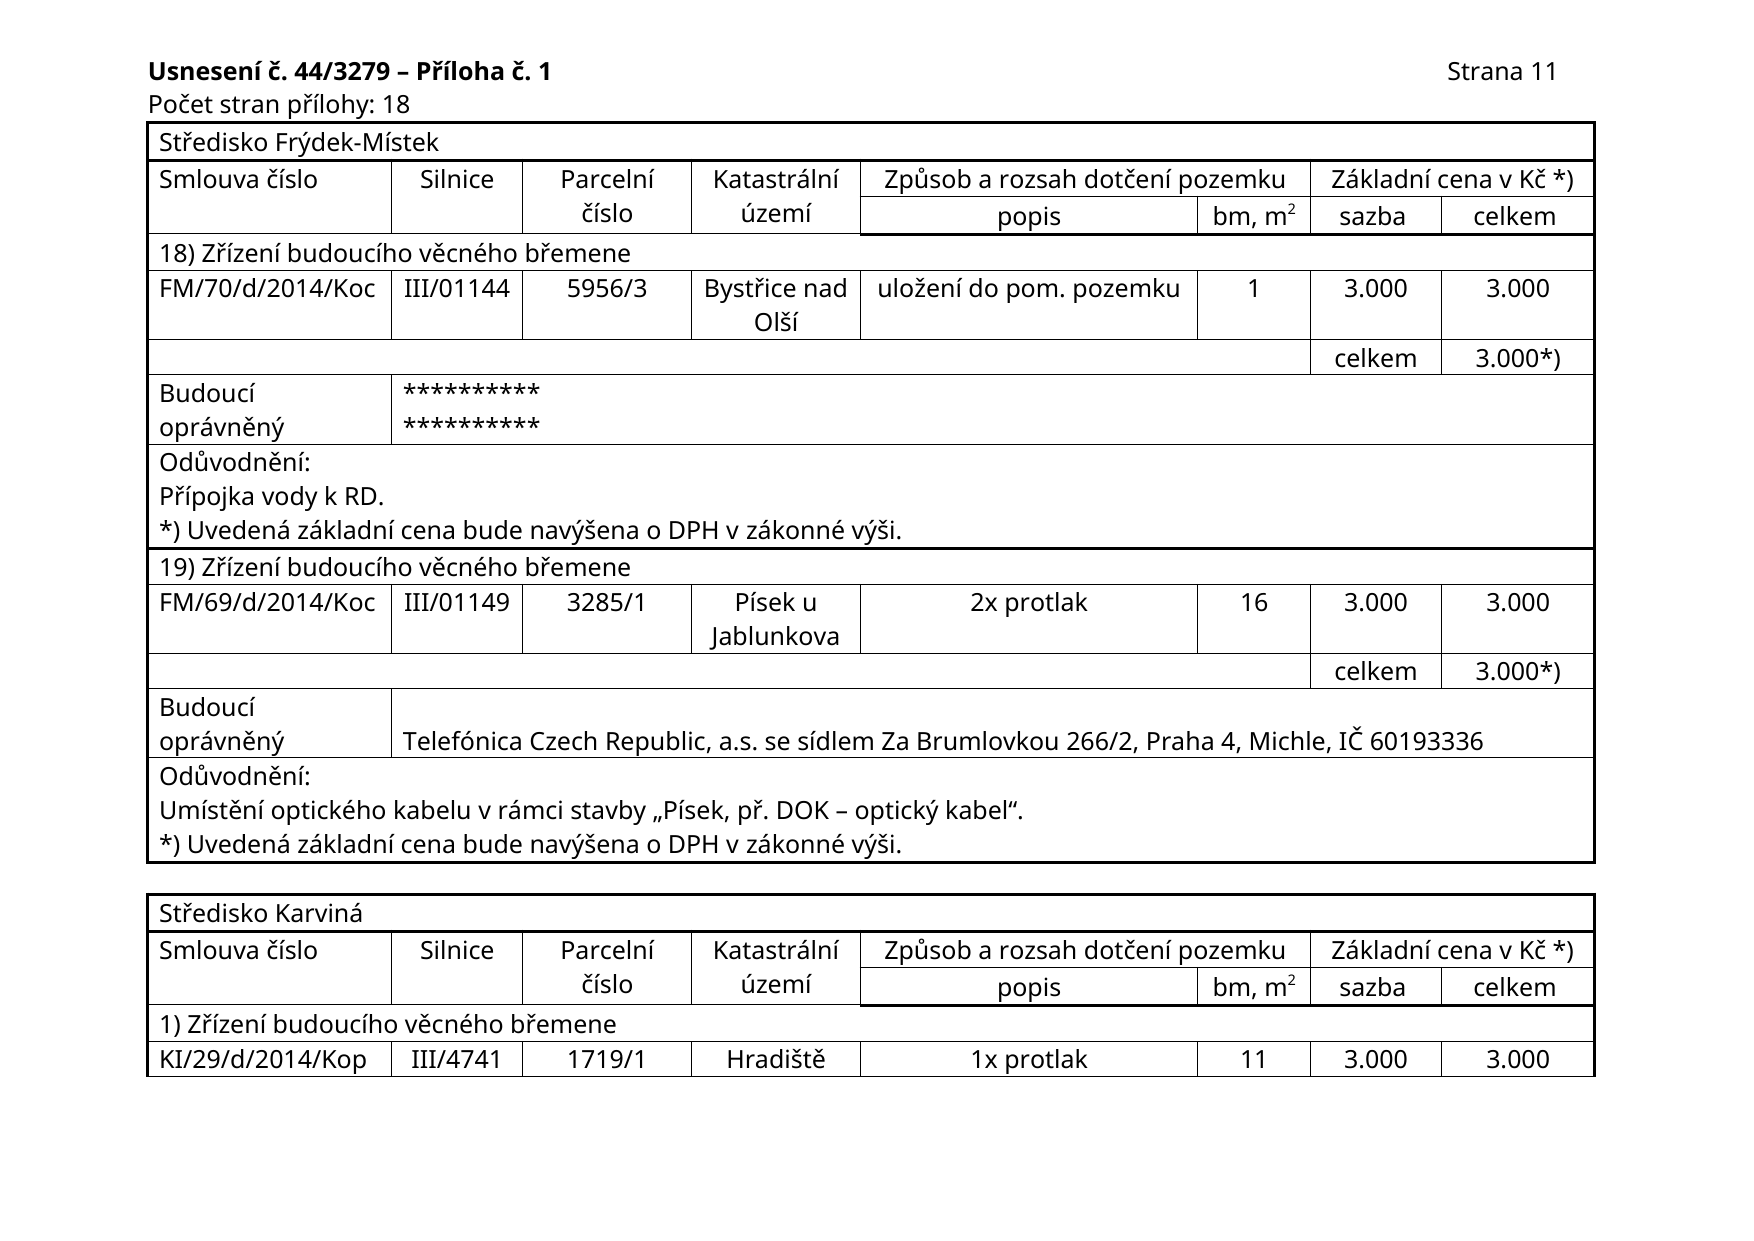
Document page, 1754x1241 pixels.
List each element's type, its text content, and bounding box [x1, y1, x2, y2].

table_cell bm, m2 [1198, 197, 1310, 233]
table_cell Hradiště [692, 1042, 860, 1076]
table_header Středisko Karviná [149, 896, 1593, 929]
table_cell 5956/3 [523, 271, 691, 339]
table_cell 11 [1198, 1042, 1310, 1076]
table_cell Smlouva číslo [149, 933, 391, 1004]
table_cell FM/69/d/2014/Koc [149, 585, 391, 653]
table_cell celkem [1442, 968, 1593, 1004]
table_cell 3.000 [1442, 1042, 1593, 1076]
table_cell Parcelní číslo [523, 933, 691, 1004]
table_cell Odůvodnění: Umístění optického kabelu v rámci stavby „Písek, př. DOK – optický kabel“. *) Uvedená základní cena bude navýšena o DPH v zákonné výši. [149, 758, 1593, 861]
table_cell Smlouva číslo [149, 162, 391, 233]
table_cell Telefónica Czech Republic, a.s. se sídlem Za Brumlovkou 266/2, Praha 4, Michle, IČ 60193336 [392, 689, 1593, 757]
table_cell Silnice [392, 162, 522, 233]
table_cell 1719/1 [523, 1042, 691, 1076]
table_cell Středisko Frýdek-Místek [149, 124, 1593, 158]
table_cell 3.000*) [1442, 340, 1593, 374]
table_cell 19) Zřízení budoucího věcného břemene [149, 550, 1593, 584]
table_cell sazba [1311, 968, 1441, 1004]
table_cell 3285/1 [523, 585, 691, 653]
table_cell KI/29/d/2014/Kop [149, 1042, 391, 1076]
table_cell 1) Zřízení budoucího věcného břemene [149, 1005, 1593, 1041]
table_cell popis [861, 968, 1197, 1004]
table_cell Základní cena v Kč *) [1311, 933, 1593, 967]
table_cell sazba [1311, 197, 1441, 233]
table_cell Písek u Jablunkova [692, 585, 860, 653]
table_cell Silnice [392, 933, 522, 1004]
table_cell [149, 340, 1310, 374]
table_cell celkem [1442, 197, 1593, 233]
table_cell 18) Zřízení budoucího věcného břemene [149, 234, 1593, 270]
table_cell Katastrální území [692, 162, 860, 233]
table_cell 3.000 [1311, 585, 1441, 653]
table_cell [149, 654, 1310, 688]
table_cell Katastrální území [692, 933, 860, 1004]
table_cell Parcelní číslo [523, 162, 691, 233]
table_cell celkem [1311, 340, 1441, 374]
table_cell 3.000*) [1442, 654, 1593, 688]
table_cell celkem [1311, 654, 1441, 688]
table_cell Budoucí oprávněný [149, 689, 391, 757]
table_cell Způsob a rozsah dotčení pozemku [861, 162, 1310, 196]
table_cell 3.000 [1442, 585, 1593, 653]
table_cell uložení do pom. pozemku [861, 271, 1197, 339]
table_cell ********** ********** [392, 375, 1593, 443]
table_cell 1x protlak [861, 1042, 1197, 1076]
table_cell 1 [1198, 271, 1310, 339]
table_cell Základní cena v Kč *) [1311, 162, 1593, 196]
table_cell Budoucí oprávněný [149, 375, 391, 443]
table_cell III/01144 [392, 271, 522, 339]
table_cell 2x protlak [861, 585, 1197, 653]
table_cell bm, m2 [1198, 968, 1310, 1004]
table_cell Způsob a rozsah dotčení pozemku [861, 933, 1310, 967]
table_cell III/01149 [392, 585, 522, 653]
table_cell popis [861, 197, 1197, 233]
table_cell Bystřice nad Olší [692, 271, 860, 339]
table_cell 3.000 [1311, 271, 1441, 339]
table_cell 3.000 [1311, 1042, 1441, 1076]
table_cell 3.000 [1442, 271, 1593, 339]
table_cell III/4741 [392, 1042, 522, 1076]
table_cell 16 [1198, 585, 1310, 653]
table_cell FM/70/d/2014/Koc [149, 271, 391, 339]
table_cell Odůvodnění: Přípojka vody k RD. *) Uvedená základní cena bude navýšena o DPH v zákonné výši. [149, 445, 1593, 547]
